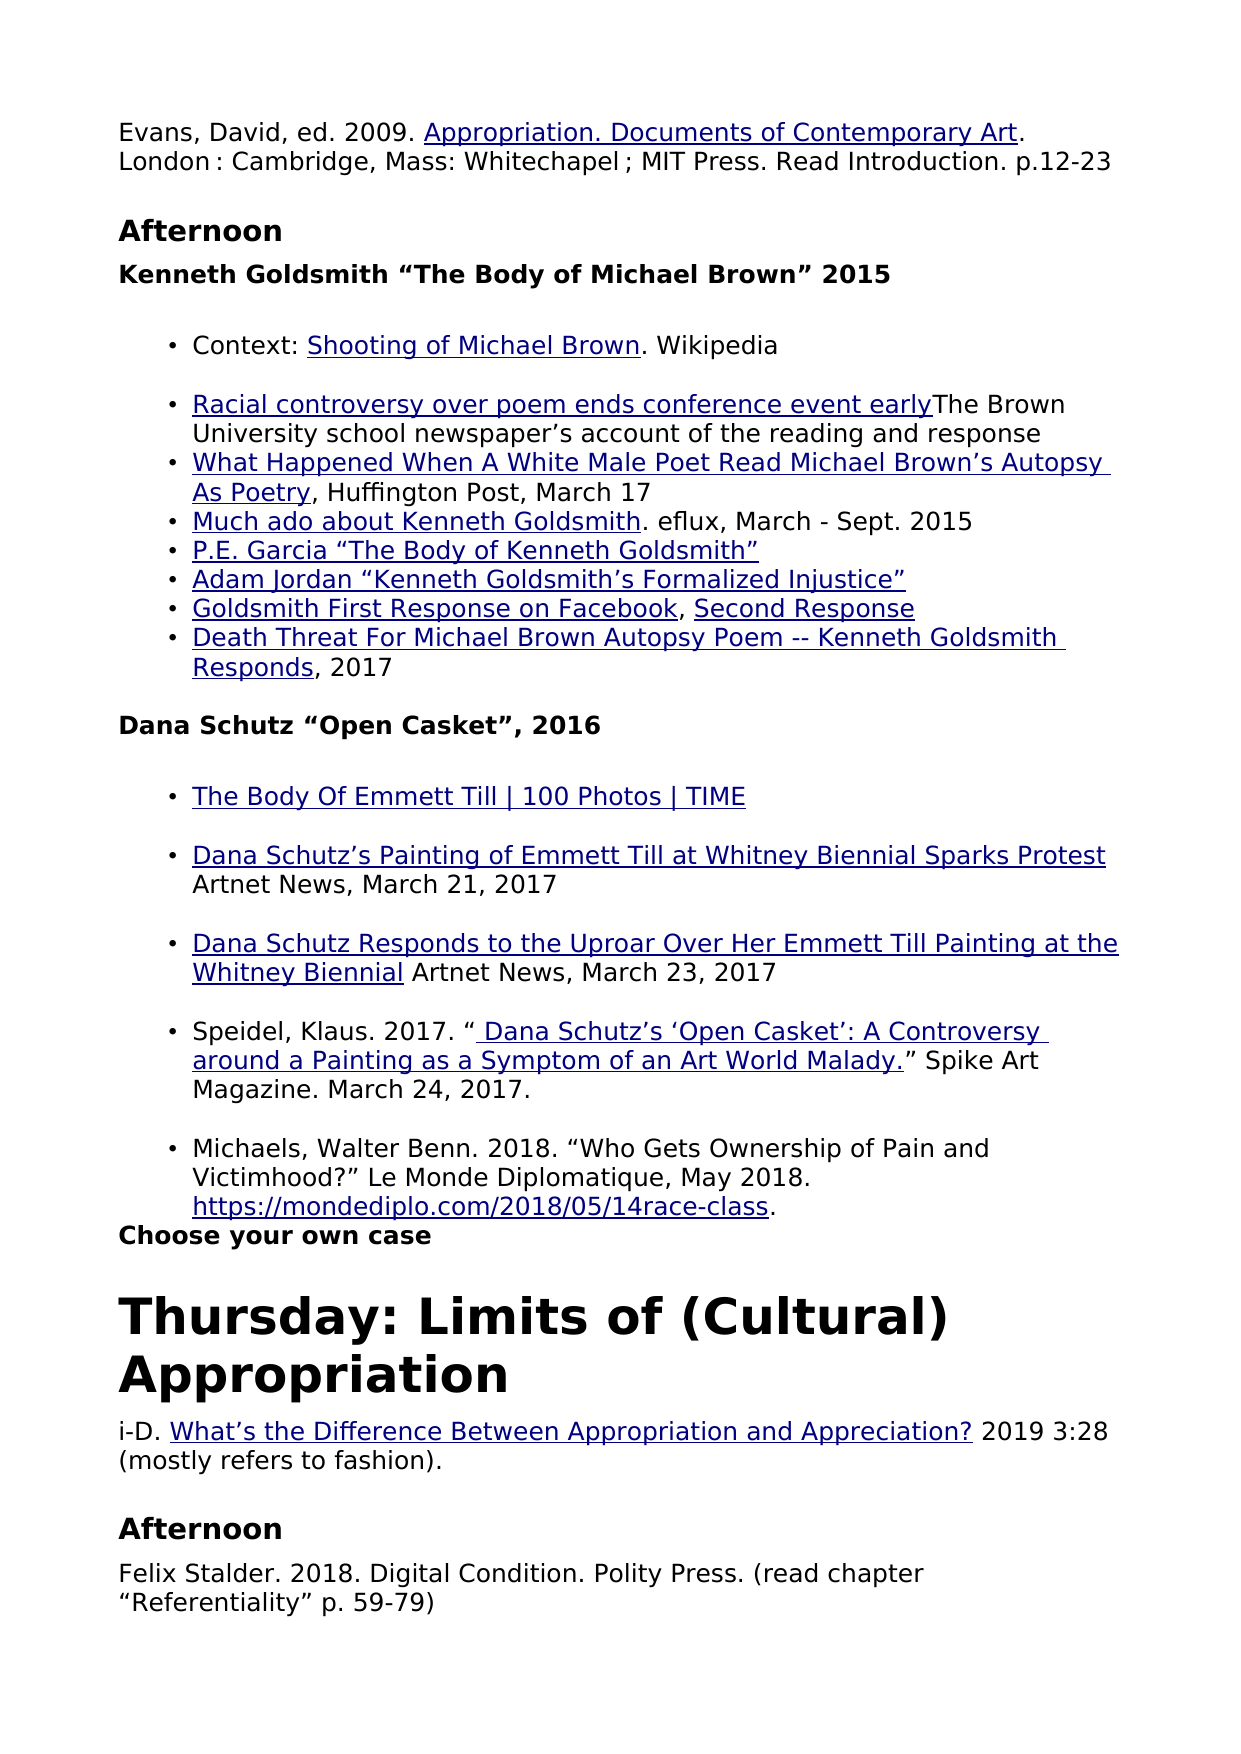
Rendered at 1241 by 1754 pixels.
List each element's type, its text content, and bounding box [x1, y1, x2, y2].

list Racial controversy over poem ends conference event earlyThe Brown University school newspaper’s account of the reading and response [177, 390, 1122, 448]
list Goldsmith First Response on Facebook, Second Response [177, 594, 1122, 623]
list Context: Shooting of Michael Brown. Wikipedia [177, 332, 1122, 361]
list What Happened When A White Male Poet Read Michael Brown’s Autopsy As Poetry, Huffington Post, March 17 [177, 448, 1122, 507]
list Dana Schutz’s Painting of Emmett Till at Whitney Biennial Sparks Protest Artnet News, March 21, 2017 [177, 841, 1122, 899]
list Speidel, Klaus. 2017. “ Dana Schutz’s ‘Open Casket’: A Controversy around a Painting as a Symptom of an Art World Malady.” Spike Art Magazine. March 24, 2017. [177, 1017, 1122, 1104]
list Michaels, Walter Benn. 2018. “Who Gets Ownership of Pain and Victimhood?” Le Monde Diplomatique, May 2018. https://mondediplo.com/2018/05/14race-class. [177, 1134, 1122, 1221]
text i-D. What’s the Difference Between Appropriation and Appreciation? 2019 3:28 (mostly refers to fashion). [118, 1417, 1122, 1475]
list Dana Schutz Responds to the Uproar Over Her Emmett Till Painting at the Whitney Biennial Artnet News, March 23, 2017 [177, 929, 1122, 987]
subtitle Thursday: Limits of (Cultural) Appropriation [118, 1288, 1122, 1404]
subtitle Afternoon [118, 214, 1122, 248]
list Death Threat For Michael Brown Autopsy Poem -- Kenneth Goldsmith Responds, 2017 [177, 623, 1122, 682]
list The Body Of Emmett Till | 100 Photos | TIME [177, 782, 1122, 812]
text Choose your own case [118, 1221, 1122, 1250]
text Felix Stalder. 2018. Digital Condition. Polity Press. (read chapter “Referentiality” p. 59-79) [118, 1559, 1122, 1617]
text Evans, David, ed. 2009. Appropriation. Documents of Contemporary Art. London : Cambridge, Mass: Whitechapel ; MIT Press. Read Introduction. p.12-23 [118, 118, 1122, 176]
text Dana Schutz “Open Casket”, 2016 [118, 711, 1122, 741]
text Kenneth Goldsmith “The Body of Michael Brown” 2015 [118, 260, 1122, 289]
list Much ado about Kenneth Goldsmith. eflux, March - Sept. 2015 [177, 507, 1122, 536]
list P.E. Garcia “The Body of Kenneth Goldsmith” [177, 536, 1122, 565]
list Adam Jordan “Kenneth Goldsmith’s Formalized Injustice” [177, 565, 1122, 594]
subtitle Afternoon [118, 1513, 1122, 1547]
